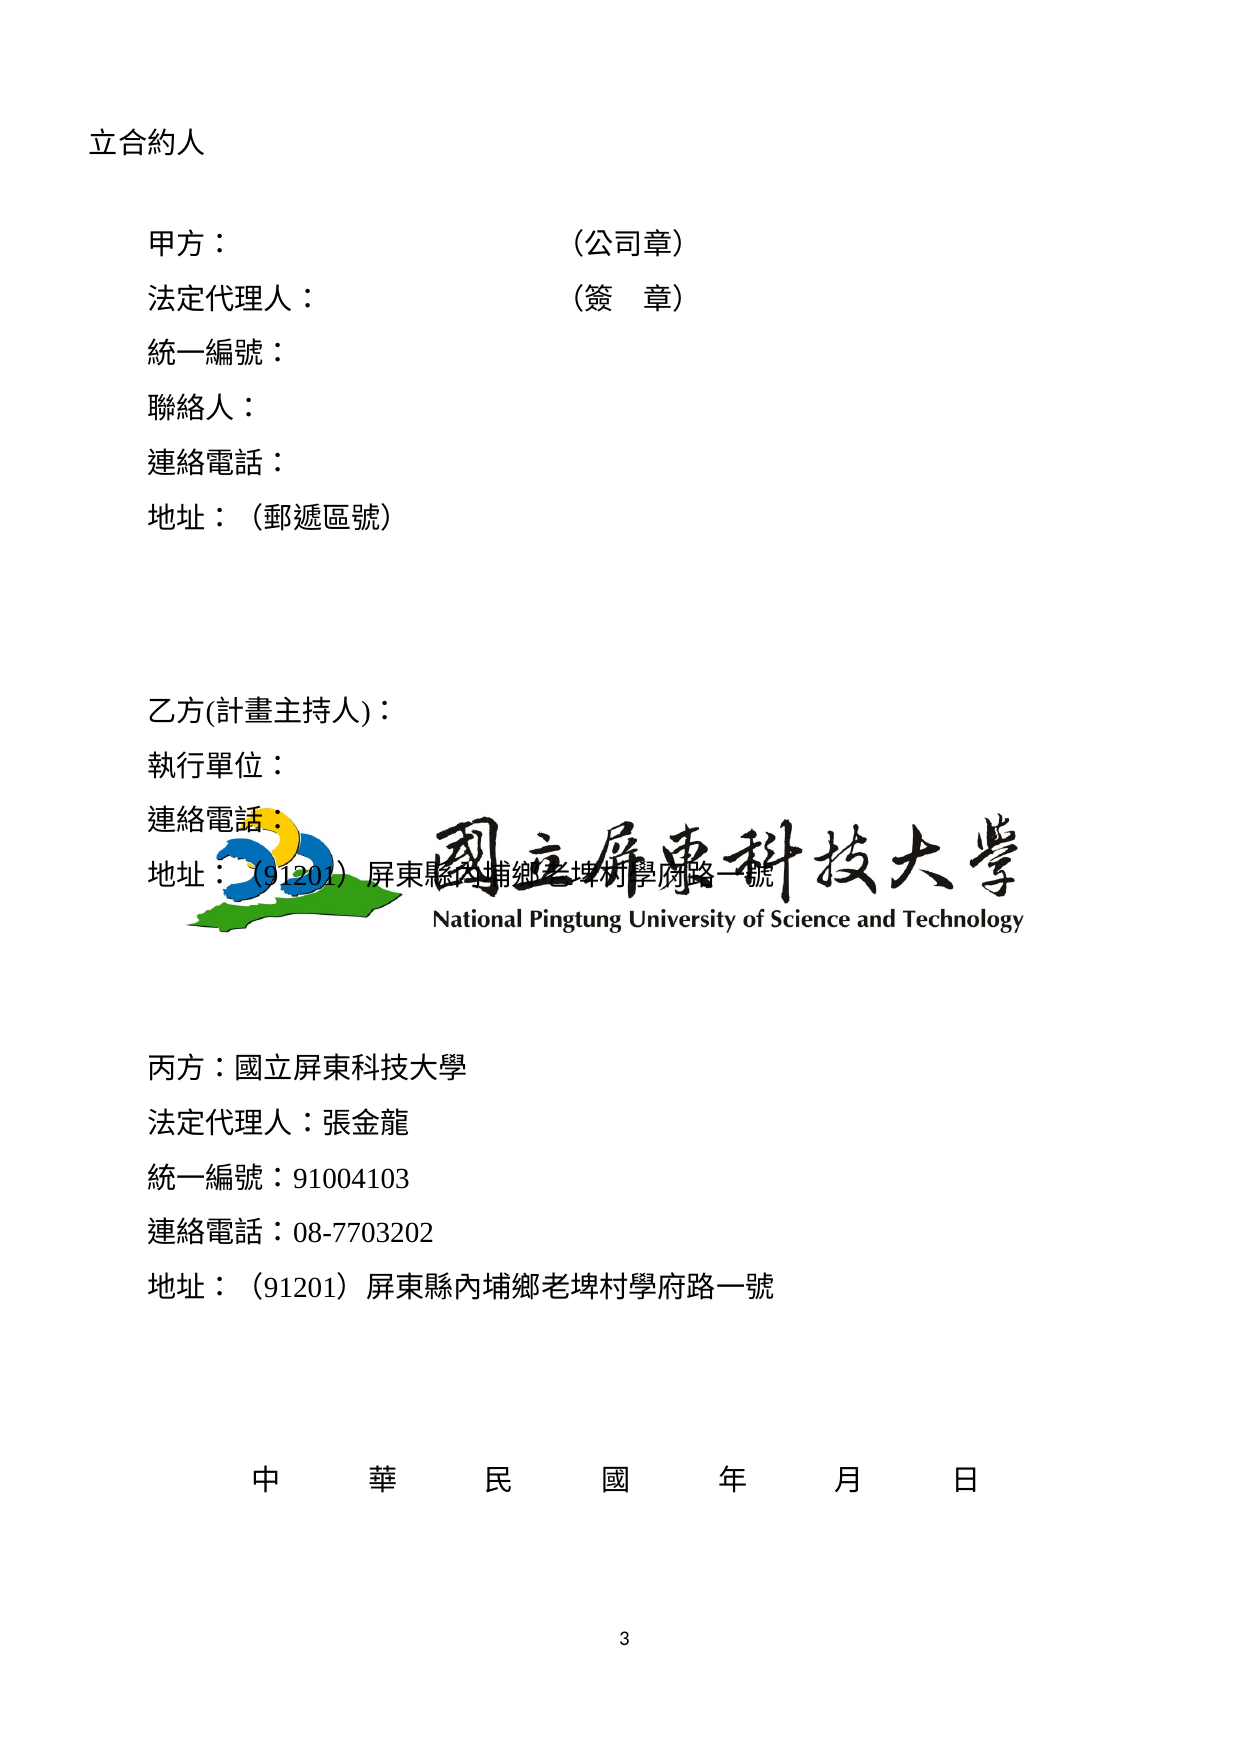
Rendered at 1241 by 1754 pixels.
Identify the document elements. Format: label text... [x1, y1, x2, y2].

text 執行單位： [147, 742, 1143, 784]
text 連絡電話：08-7703202 [147, 1209, 1143, 1251]
text 連絡電話： [147, 439, 1143, 482]
text 立合約人 [89, 119, 1143, 162]
text 地址：（郵遞區號） [147, 494, 1143, 537]
text 地址：（91201）屏東縣內埔鄉老埤村學府路一號 [147, 1264, 1143, 1306]
text 乙方(計畫主持人)： [147, 687, 1143, 729]
text 統一編號：91004103 [147, 1154, 1143, 1196]
text 法定代理人：張金龍 [147, 1099, 1143, 1142]
text 甲方： （公司章） [147, 220, 1143, 263]
text 法定代理人： （簽 章） [147, 275, 1143, 317]
text 聯絡人： [147, 385, 1143, 427]
text 中 華 民 國 年 月 日 [89, 1457, 1143, 1499]
text 統一編號： [147, 330, 1143, 372]
text 丙方：國立屏東科技大學 [147, 1044, 1143, 1087]
